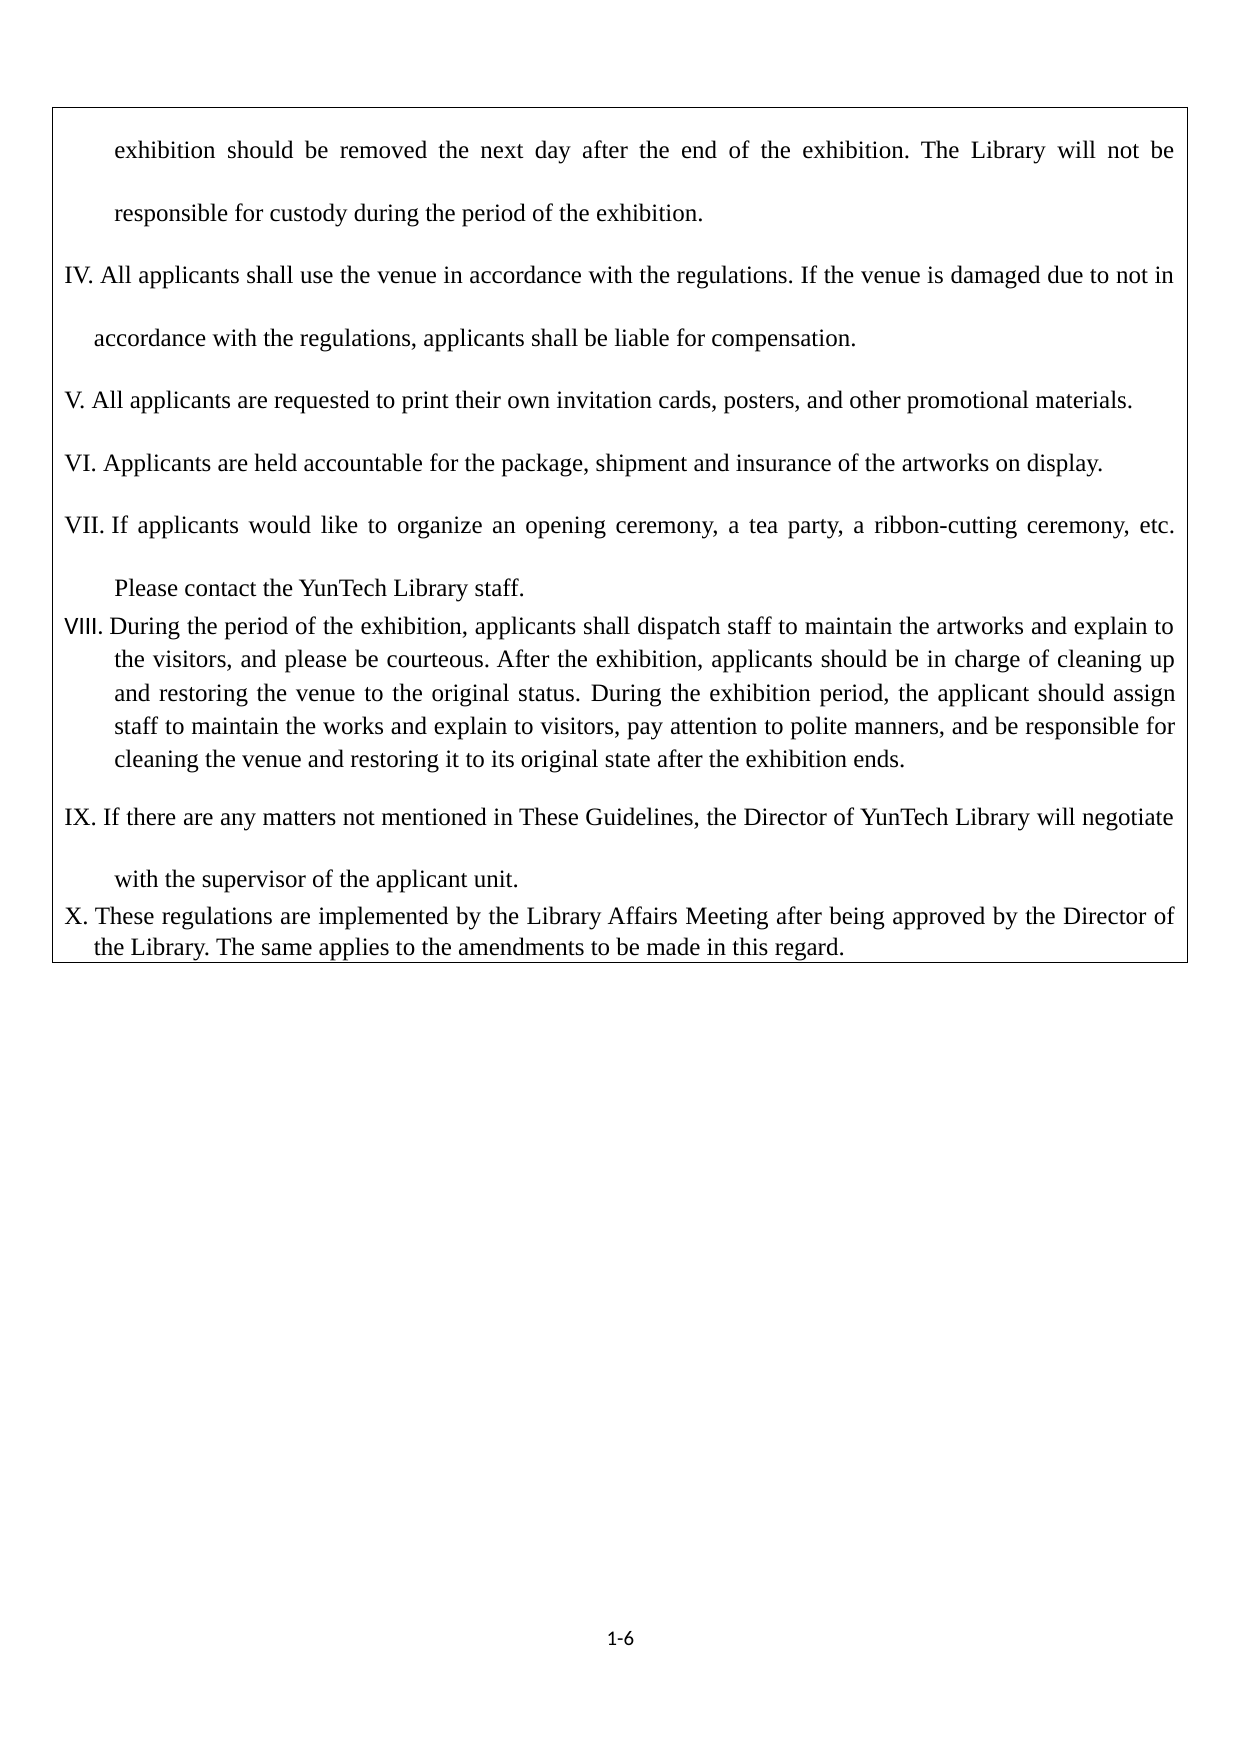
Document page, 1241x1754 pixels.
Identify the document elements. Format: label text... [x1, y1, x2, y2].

table_cell exhibition should be removed the next day after the end of the exhibition. The Library will not be responsible for custody during the period of the exhibition. All applicants shall use the venue in accordance with the regulations. If the venue is damaged due to not in accordance with the regulations, applicants shall be liable for compensation. All applicants are requested to print their own invitation cards, posters, and other promotional materials. Applicants are held accountable for the package, shipment and insurance of the artworks on display. If applicants would like to organize an opening ceremony, a tea party, a ribbon-cutting ceremony, etc. Please contact the YunTech Library staff. During the period of the exhibition, applicants shall dispatch staff to maintain the artworks and explain to the visitors, and please be courteous. After the exhibition, applicants should be in charge of cleaning up and restoring the venue to the original status. During the exhibition period, the applicant should assign staff to maintain the works and explain to visitors, pay attention to polite manners, and be responsible for cleaning the venue and restoring it to its original state after the exhibition ends. If there are any matters not mentioned in These Guidelines, the Director of YunTech Library will negotiate with the supervisor of the applicant unit. These regulations are implemented by the Library Affairs Meeting after being approved by the Director of the Library. The same applies to the amendments to be made in this regard. [53, 108, 1187, 962]
